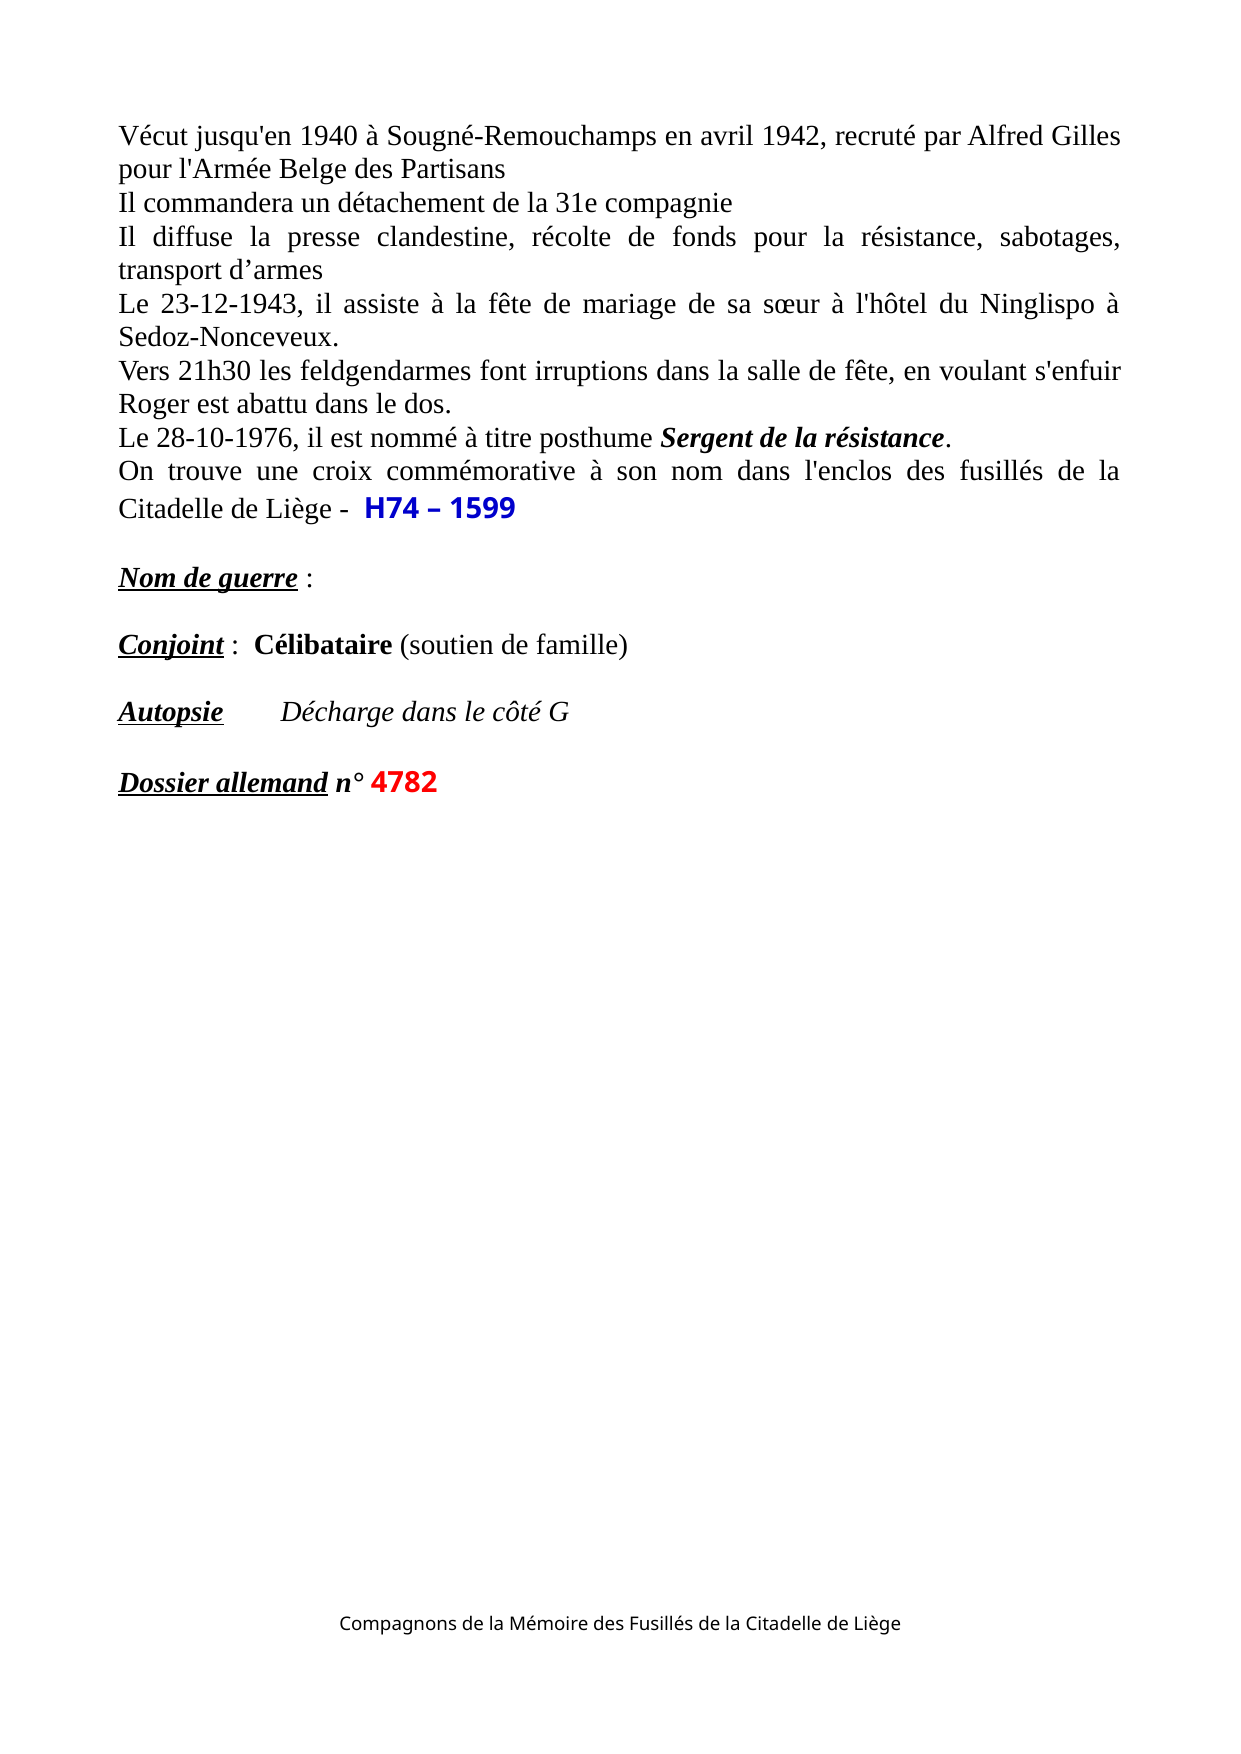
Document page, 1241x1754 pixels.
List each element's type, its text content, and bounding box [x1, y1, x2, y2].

text Le 28-10-1976, il est nommé à titre posthume Sergent de la résistance. [118, 420, 1122, 453]
text Le 23-12-1943, il assiste à la fête de mariage de sa sœur à l'hôtel du Ninglispo à Sedoz-Nonceveux. [118, 286, 1122, 353]
text Vers 21h30 les feldgendarmes font irruptions dans la salle de fête, en voulant s'enfuir Roger est abattu dans le dos. [118, 353, 1122, 420]
text Nom de guerre : [118, 560, 1122, 594]
text Dossier allemand n° 4782 [118, 762, 1122, 801]
text Il commandera un détachement de la 31e compagnie [118, 185, 1122, 219]
text Vécut jusqu'en 1940 à Sougné-Remouchamps en avril 1942, recruté par Alfred Gilles pour l'Armée Belge des Partisans [118, 118, 1122, 185]
text On trouve une croix commémorative à son nom dans l'enclos des fusillés de la Citadelle de Liège - H74 – 1599 [118, 453, 1122, 527]
text Autopsie Décharge dans le côté G [118, 694, 1122, 728]
text Il diffuse la presse clandestine, récolte de fonds pour la résistance, sabotages, transport d’armes [118, 219, 1122, 286]
text Conjoint : Célibataire (soutien de famille) [118, 627, 1122, 661]
